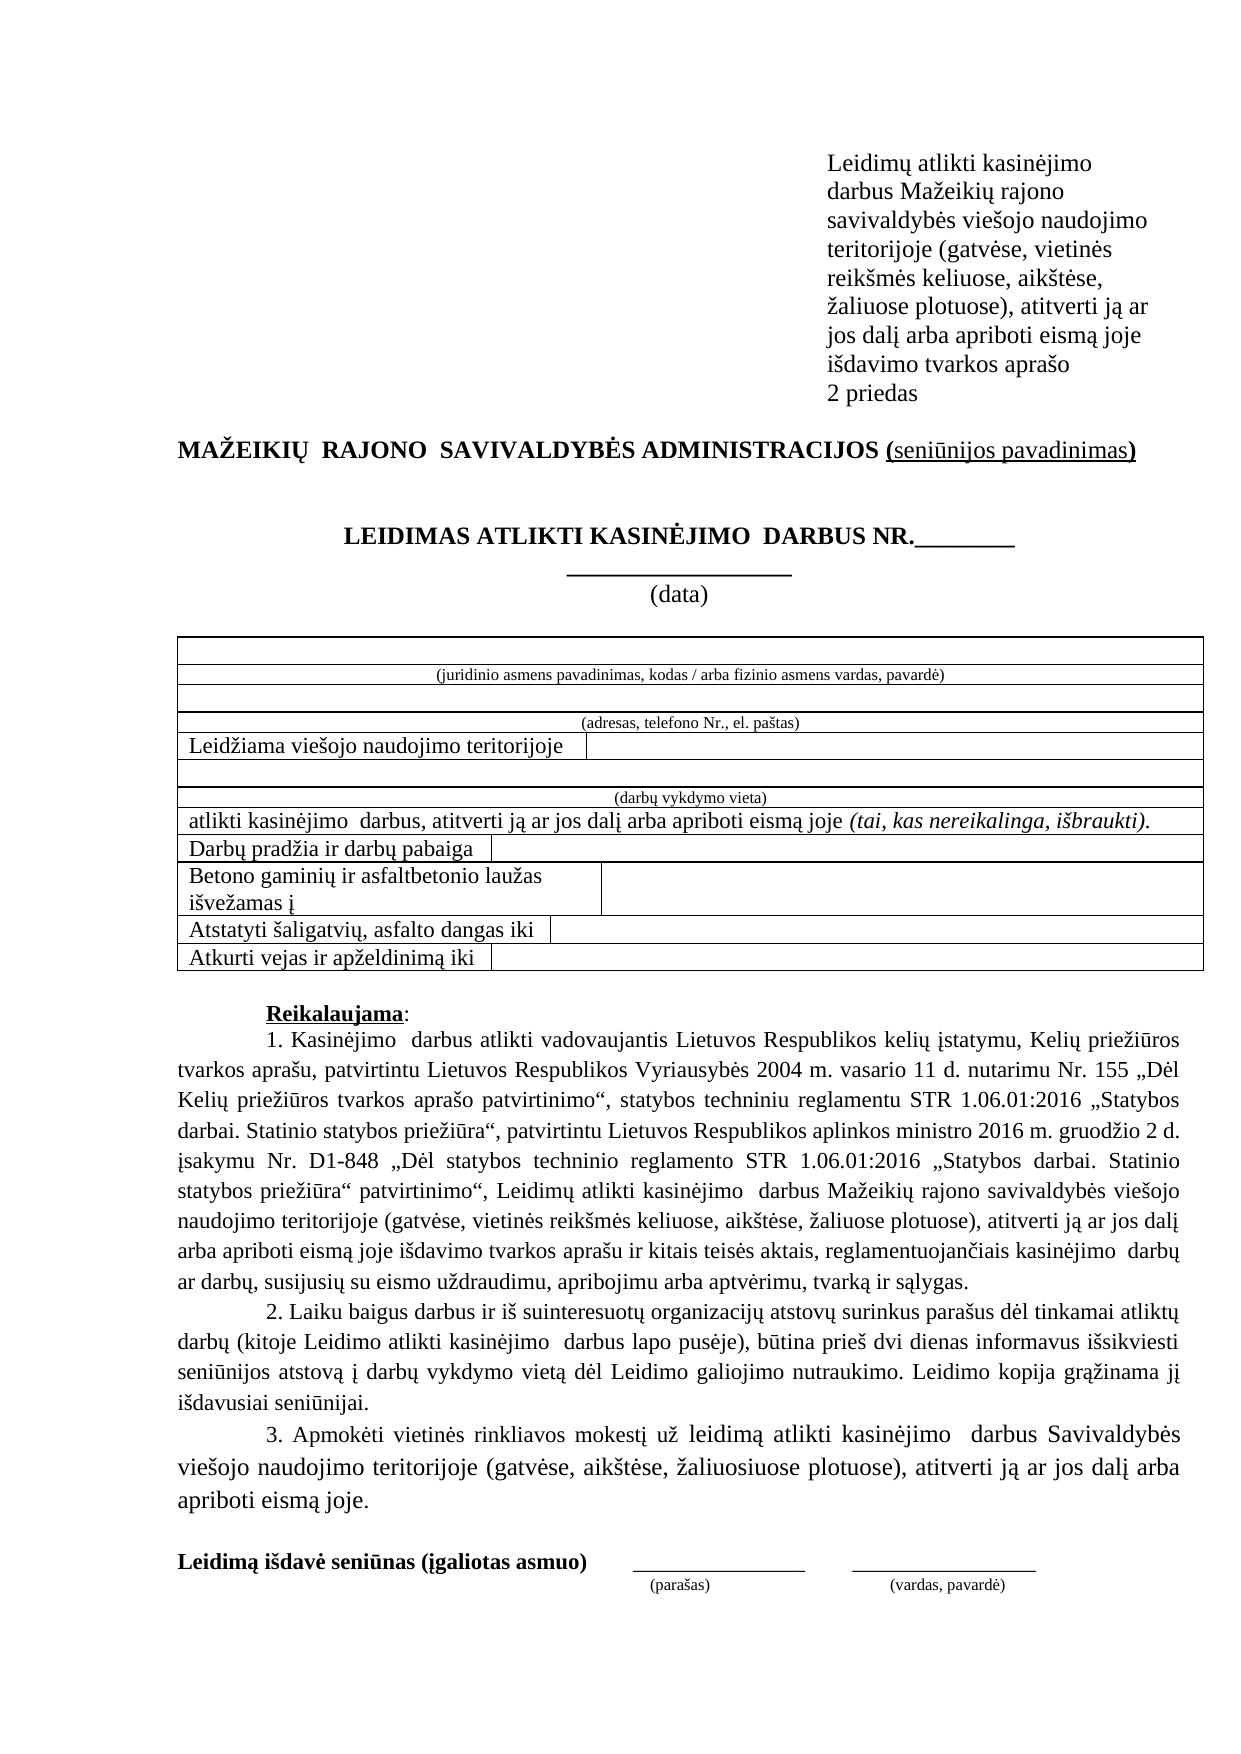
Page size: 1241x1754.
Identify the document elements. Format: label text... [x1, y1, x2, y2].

table_cell [178, 685, 1203, 711]
table_cell (adresas, telefono Nr., el. paštas) [178, 713, 1203, 732]
text išdavimo tvarkos aprašo [827, 349, 1181, 378]
text savivaldybės viešojo naudojimo [827, 205, 1181, 234]
table_header [178, 638, 1203, 664]
table_cell Betono gaminių ir asfaltbetonio laužas išvežamas į [178, 863, 601, 915]
table_cell [587, 733, 1203, 759]
text 3. Apmokėti vietinės rinkliavos mokestį už leidimą atlikti kasinėjimo darbus Savivaldybės viešojo naudojimo teritorijoje (gatvėse, aikštėse, žaliuosiuose plotuose), atitverti ją ar jos dalį arba apriboti eismą joje. [177, 1419, 1181, 1513]
text darbus Mažeikių rajono [827, 176, 1181, 205]
text 2 priedas [827, 378, 1181, 406]
table_cell atlikti kasinėjimo darbus, atitverti ją ar jos dalį arba apriboti eismą joje (tai, kas nereikalinga, išbraukti). [178, 808, 1203, 834]
text reikšmės keliuose, aikštėse, [827, 263, 1181, 291]
text Leidimų atlikti kasinėjimo [827, 148, 1181, 176]
table_cell [178, 760, 1203, 786]
table_cell [551, 916, 1203, 942]
table_cell (darbų vykdymo vieta) [178, 788, 1203, 807]
text Leidimą išdavė seniūnas (įgaliotas asmuo) _______________ ________________ [177, 1548, 1181, 1574]
text 2. Laiku baigus darbus ir iš suinteresuotų organizacijų atstovų surinkus parašus dėl tinkamai atliktų darbų (kitoje Leidimo atlikti kasinėjimo darbus lapo pusėje), būtina prieš dvi dienas informavus išsikviesti seniūnijos atstovą į darbų vykdymo vietą dėl Leidimo galiojimo nutraukimo. Leidimo kopija grąžinama jį išdavusiai seniūnijai. [177, 1298, 1181, 1415]
text __________________ [177, 550, 1181, 579]
table_cell Atstatyti šaligatvių, asfalto dangas iki [178, 916, 550, 942]
table_cell Darbų pradžia ir darbų pabaiga [178, 835, 491, 861]
table_cell (juridinio asmens pavadinimas, kodas / arba fizinio asmens vardas, pavardė) [178, 665, 1203, 684]
text LEIDIMAS ATLIKTI KASINĖJIMO DARBUS NR.________ [177, 521, 1181, 550]
text jos dalį arba apriboti eismą joje [827, 320, 1181, 349]
text MAŽEIKIŲ RAJONO SAVIVALDYBĖS ADMINISTRACIJOS (seniūnijos pavadinimas) [177, 435, 1181, 464]
text Reikalaujama: [177, 1000, 1181, 1026]
table_cell [492, 944, 1203, 970]
table_cell Atkurti vejas ir apželdinimą iki [178, 944, 491, 970]
table_cell Leidžiama viešojo naudojimo teritorijoje [178, 733, 586, 759]
text (parašas) (vardas, pavardė) [177, 1574, 1181, 1593]
text žaliuose plotuose), atitverti ją ar [827, 291, 1181, 320]
text teritorijoje (gatvėse, vietinės [827, 234, 1181, 263]
table_cell [492, 835, 1203, 861]
text 1. Kasinėjimo darbus atlikti vadovaujantis Lietuvos Respublikos kelių įstatymu, Kelių priežiūros tvarkos aprašu, patvirtintu Lietuvos Respublikos Vyriausybės 2004 m. vasario 11 d. nutarimu Nr. 155 „Dėl Kelių priežiūros tvarkos aprašo patvirtinimo“, statybos techniniu reglamentu STR 1.06.01:2016 „Statybos darbai. Statinio statybos priežiūra“, patvirtintu Lietuvos Respublikos aplinkos ministro 2016 m. gruodžio 2 d. įsakymu Nr. D1-848 „Dėl statybos techninio reglamento STR 1.06.01:2016 „Statybos darbai. Statinio statybos priežiūra“ patvirtinimo“, Leidimų atlikti kasinėjimo darbus Mažeikių rajono savivaldybės viešojo naudojimo teritorijoje (gatvėse, vietinės reikšmės keliuose, aikštėse, žaliuose plotuose), atitverti ją ar jos dalį arba apriboti eismą joje išdavimo tvarkos aprašu ir kitais teisės aktais, reglamentuojančiais kasinėjimo darbų ar darbų, susijusių su eismo uždraudimu, apribojimu arba aptvėrimu, tvarką ir sąlygas. [177, 1026, 1181, 1294]
table_cell [602, 863, 1203, 915]
text (data) [177, 579, 1181, 608]
